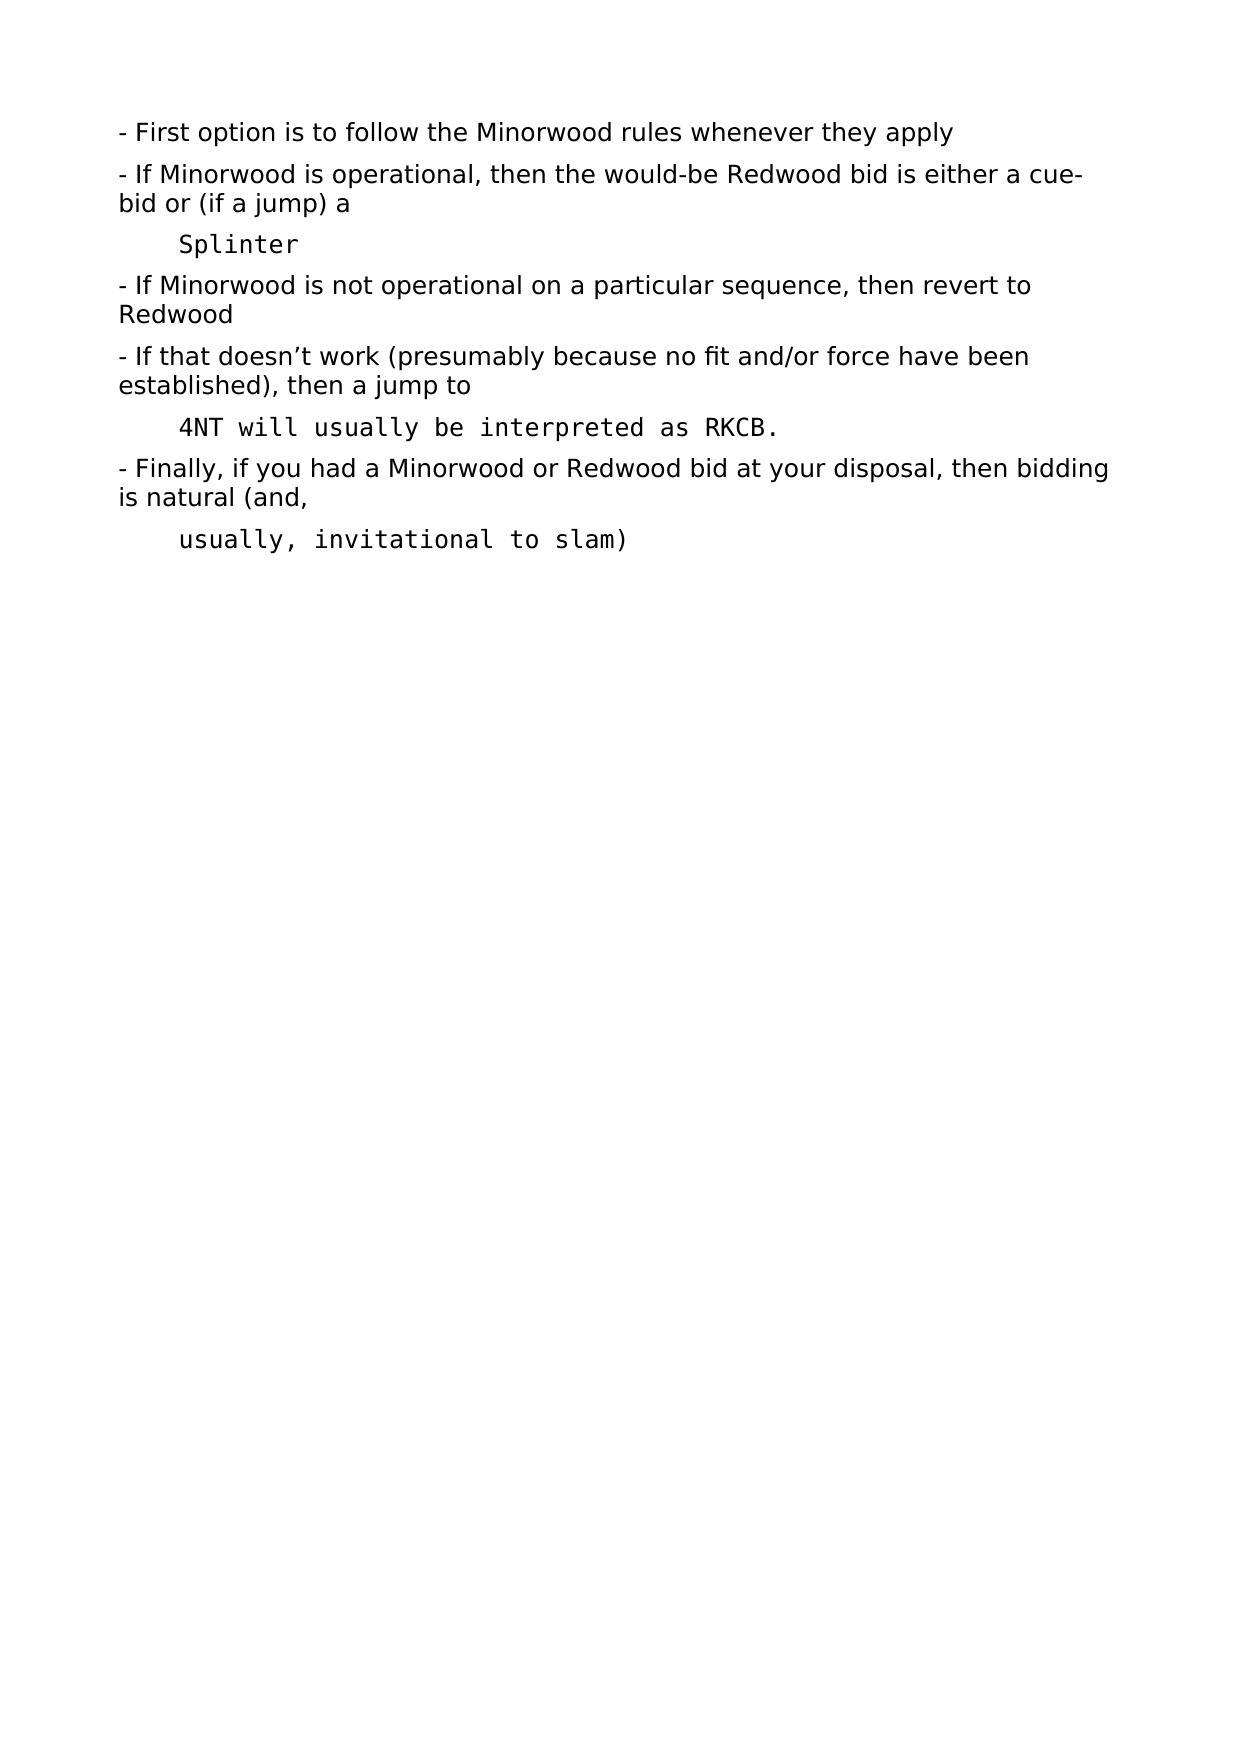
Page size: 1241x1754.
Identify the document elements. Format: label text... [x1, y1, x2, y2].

text - If that doesn’t work (presumably because no fit and/or force have been established), then a jump to [118, 342, 1122, 401]
text - If Minorwood is operational, then the would-be Redwood bid is either a cue-bid or (if a jump) a [118, 160, 1122, 218]
text usually, invitational to slam) [118, 525, 1122, 554]
text 4NT will usually be interpreted as RKCB. [118, 413, 1122, 442]
text - First option is to follow the Minorwood rules whenever they apply [118, 118, 1122, 147]
text - Finally, if you had a Minorwood or Redwood bid at your disposal, then bidding is natural (and, [118, 454, 1122, 512]
text - If Minorwood is not operational on a particular sequence, then revert to Redwood [118, 272, 1122, 330]
text Splinter [118, 231, 1122, 260]
